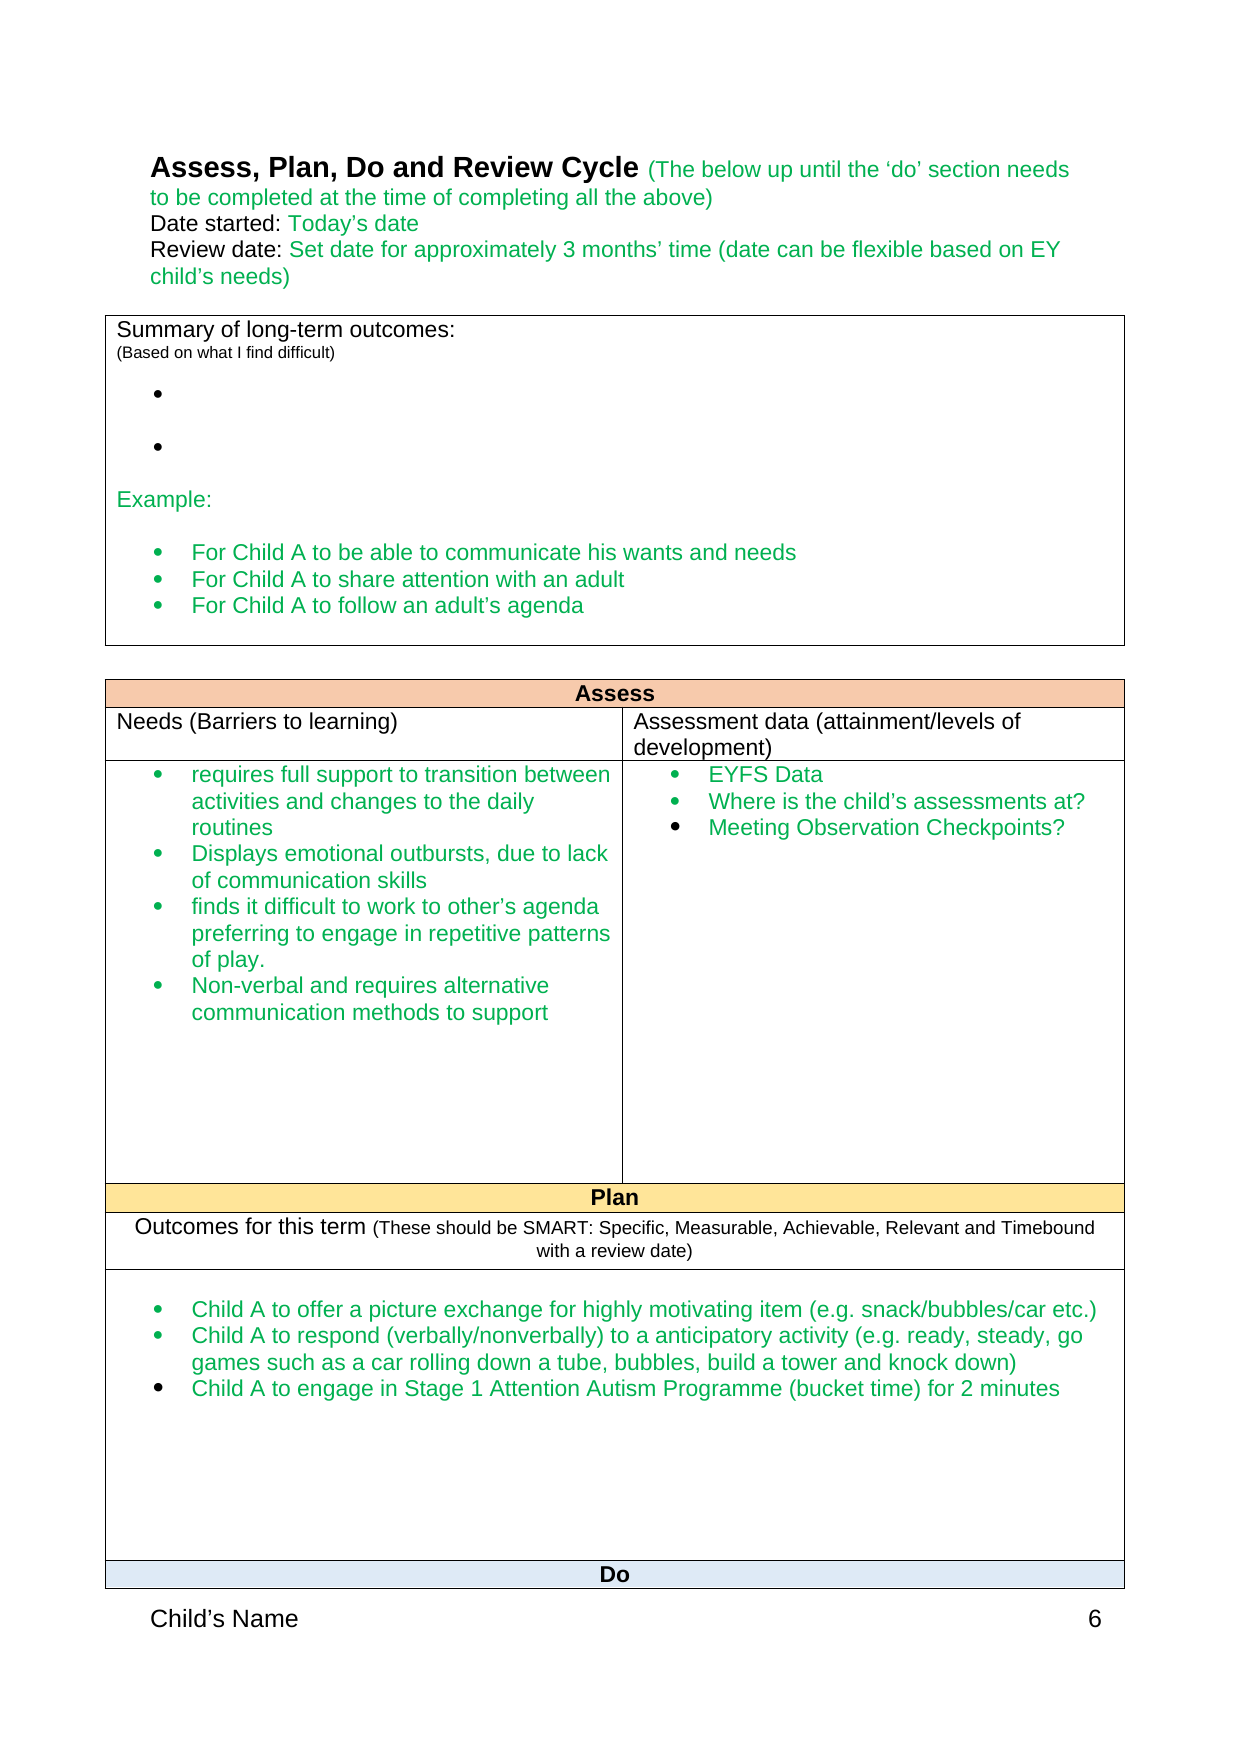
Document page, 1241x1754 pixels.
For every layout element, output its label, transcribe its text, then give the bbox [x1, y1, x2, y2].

text Date started: Today’s date [150, 210, 1090, 236]
table_cell Do [106, 1561, 1124, 1587]
text Review date: Set date for approximately 3 months’ time (date can be flexible based on EY child’s needs) [150, 236, 1090, 289]
table_cell Outcomes for this term (These should be SMART: Specific, Measurable, Achievable, Relevant and Timebound with a review date) [106, 1213, 1124, 1268]
table_cell Assessment data (attainment/levels of development) [623, 708, 1124, 760]
table_cell Child A to offer a picture exchange for highly motivating item (e.g. snack/bubbles/car etc.) Child A to respond (verbally/nonverbally) to a anticipatory activity (e.g. ready, steady, go games such as a car rolling down a tube, bubbles, build a tower and knock down) Child A to engage in Stage 1 Attention Autism Programme (bucket time) for 2 minutes [106, 1270, 1124, 1560]
table_cell Needs (Barriers to learning) [106, 708, 622, 760]
table_cell Plan [106, 1184, 1124, 1212]
table_header Summary of long-term outcomes: (Based on what I find difficult) Example: For Child A to be able to communicate his wants and needs For Child A to share attention with an adult For Child A to follow an adult’s agenda [106, 316, 1124, 644]
table_cell EYFS Data Where is the child’s assessments at? Meeting Observation Checkpoints? [623, 761, 1124, 1183]
text Assess, Plan, Do and Review Cycle (The below up until the ‘do’ section needs to be completed at the time of completing all the above) [150, 150, 1090, 210]
table_cell requires full support to transition between activities and changes to the daily routines Displays emotional outbursts, due to lack of communication skills finds it difficult to work to other’s agenda preferring to engage in repetitive patterns of play. Non-verbal and requires alternative communication methods to support [106, 761, 622, 1183]
table_header Assess [106, 680, 1124, 707]
